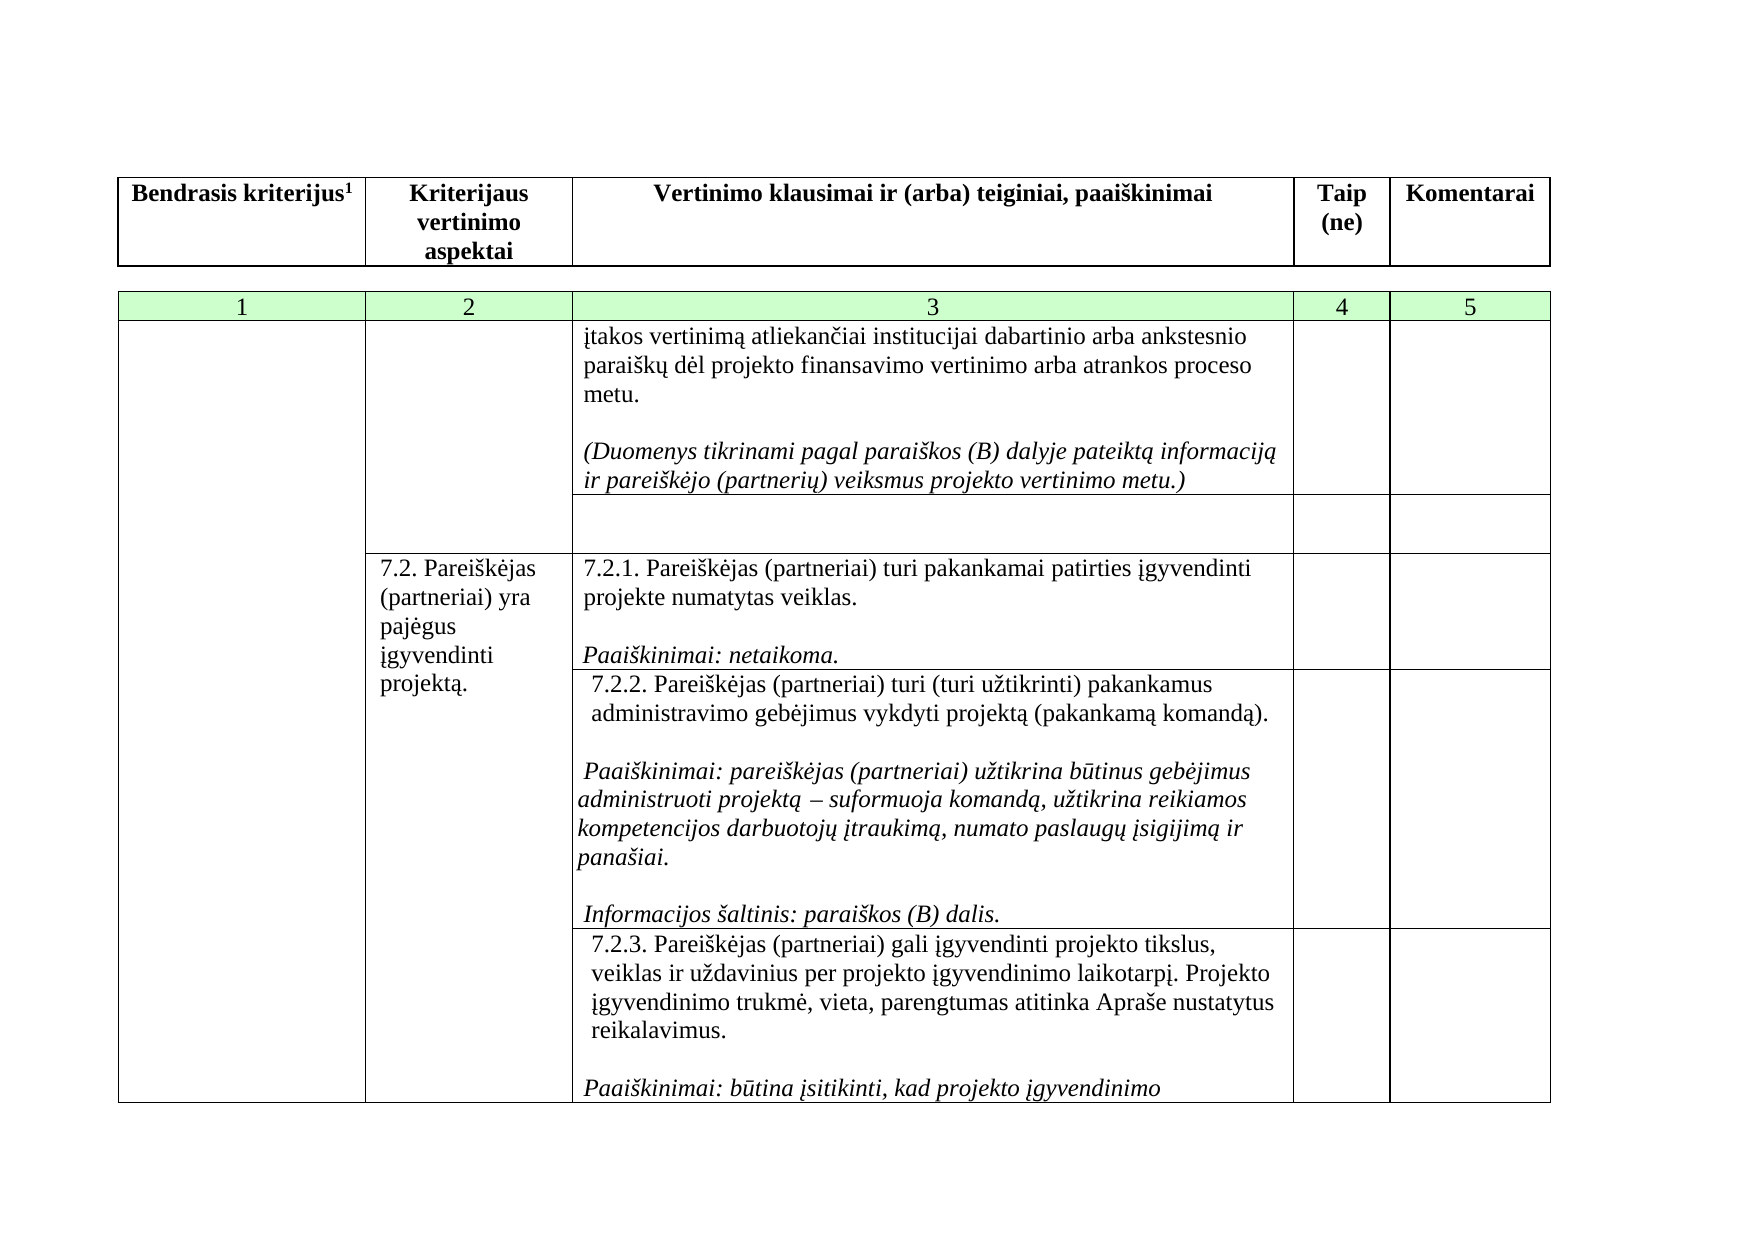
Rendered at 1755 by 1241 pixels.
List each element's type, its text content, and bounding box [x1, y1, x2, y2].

table_header Komentarai [1391, 178, 1549, 264]
table_cell [1391, 929, 1550, 1102]
table_cell [119, 321, 365, 1102]
table_cell [573, 495, 1293, 552]
table_cell 3 [573, 292, 1293, 320]
table_cell [1391, 321, 1550, 494]
table_cell [1294, 554, 1389, 668]
table_cell 7.2.1. Pareiškėjas (partneriai) turi pakankamai patirties įgyvendinti projekte numatytas veiklas. Paaiškinimai: netaikoma. [573, 554, 1293, 668]
table_cell 7.2. Pareiškėjas (partneriai) yra pajėgus įgyvendinti projektą. [366, 554, 572, 1102]
table_cell 7.2.2. Pareiškėjas (partneriai) turi (turi užtikrinti) pakankamus administravimo gebėjimus vykdyti projektą (pakankamą komandą). Paaiškinimai: pareiškėjas (partneriai) užtikrina būtinus gebėjimus administruoti projektą – suformuoja komandą, užtikrina reikiamos kompetencijos darbuotojų įtraukimą, numato paslaugų įsigijimą ir panašiai. Informacijos šaltinis: paraiškos (B) dalis. [573, 670, 1293, 928]
table_cell 4 [1294, 292, 1389, 320]
table_header Taip (ne) [1295, 178, 1389, 264]
table_cell [1391, 670, 1550, 928]
table_header Bendrasis kriterijus1 [119, 178, 365, 264]
table_cell [118, 267, 366, 291]
table_cell [572, 267, 1294, 291]
table_cell [1294, 321, 1389, 494]
table_cell [1391, 495, 1550, 552]
table_cell [1294, 267, 1390, 291]
table_cell įtakos vertinimą atliekančiai institucijai dabartinio arba ankstesnio paraiškų dėl projekto finansavimo vertinimo arba atrankos proceso metu. (Duomenys tikrinami pagal paraiškos (B) dalyje pateiktą informaciją ir pareiškėjo (partnerių) veiksmus projekto vertinimo metu.) [573, 321, 1293, 494]
table_cell [366, 321, 572, 552]
table_header Kriterijaus vertinimo aspektai [366, 178, 572, 264]
table_cell [1294, 670, 1389, 928]
table_cell [1390, 267, 1550, 291]
table_cell [1294, 929, 1389, 1102]
table_cell [1294, 495, 1389, 552]
table_cell 5 [1391, 292, 1550, 320]
table_cell 2 [366, 292, 572, 320]
table_cell [1391, 554, 1550, 668]
table_cell 7.2.3. Pareiškėjas (partneriai) gali įgyvendinti projekto tikslus, veiklas ir uždavinius per projekto įgyvendinimo laikotarpį. Projekto įgyvendinimo trukmė, vieta, parengtumas atitinka Apraše nustatytus reikalavimus. Paaiškinimai: būtina įsitikinti, kad projekto įgyvendinimo [573, 929, 1293, 1102]
table_cell [366, 267, 572, 291]
table_header Vertinimo klausimai ir (arba) teiginiai, paaiškinimai [573, 178, 1293, 264]
table_cell 1 [119, 292, 365, 320]
